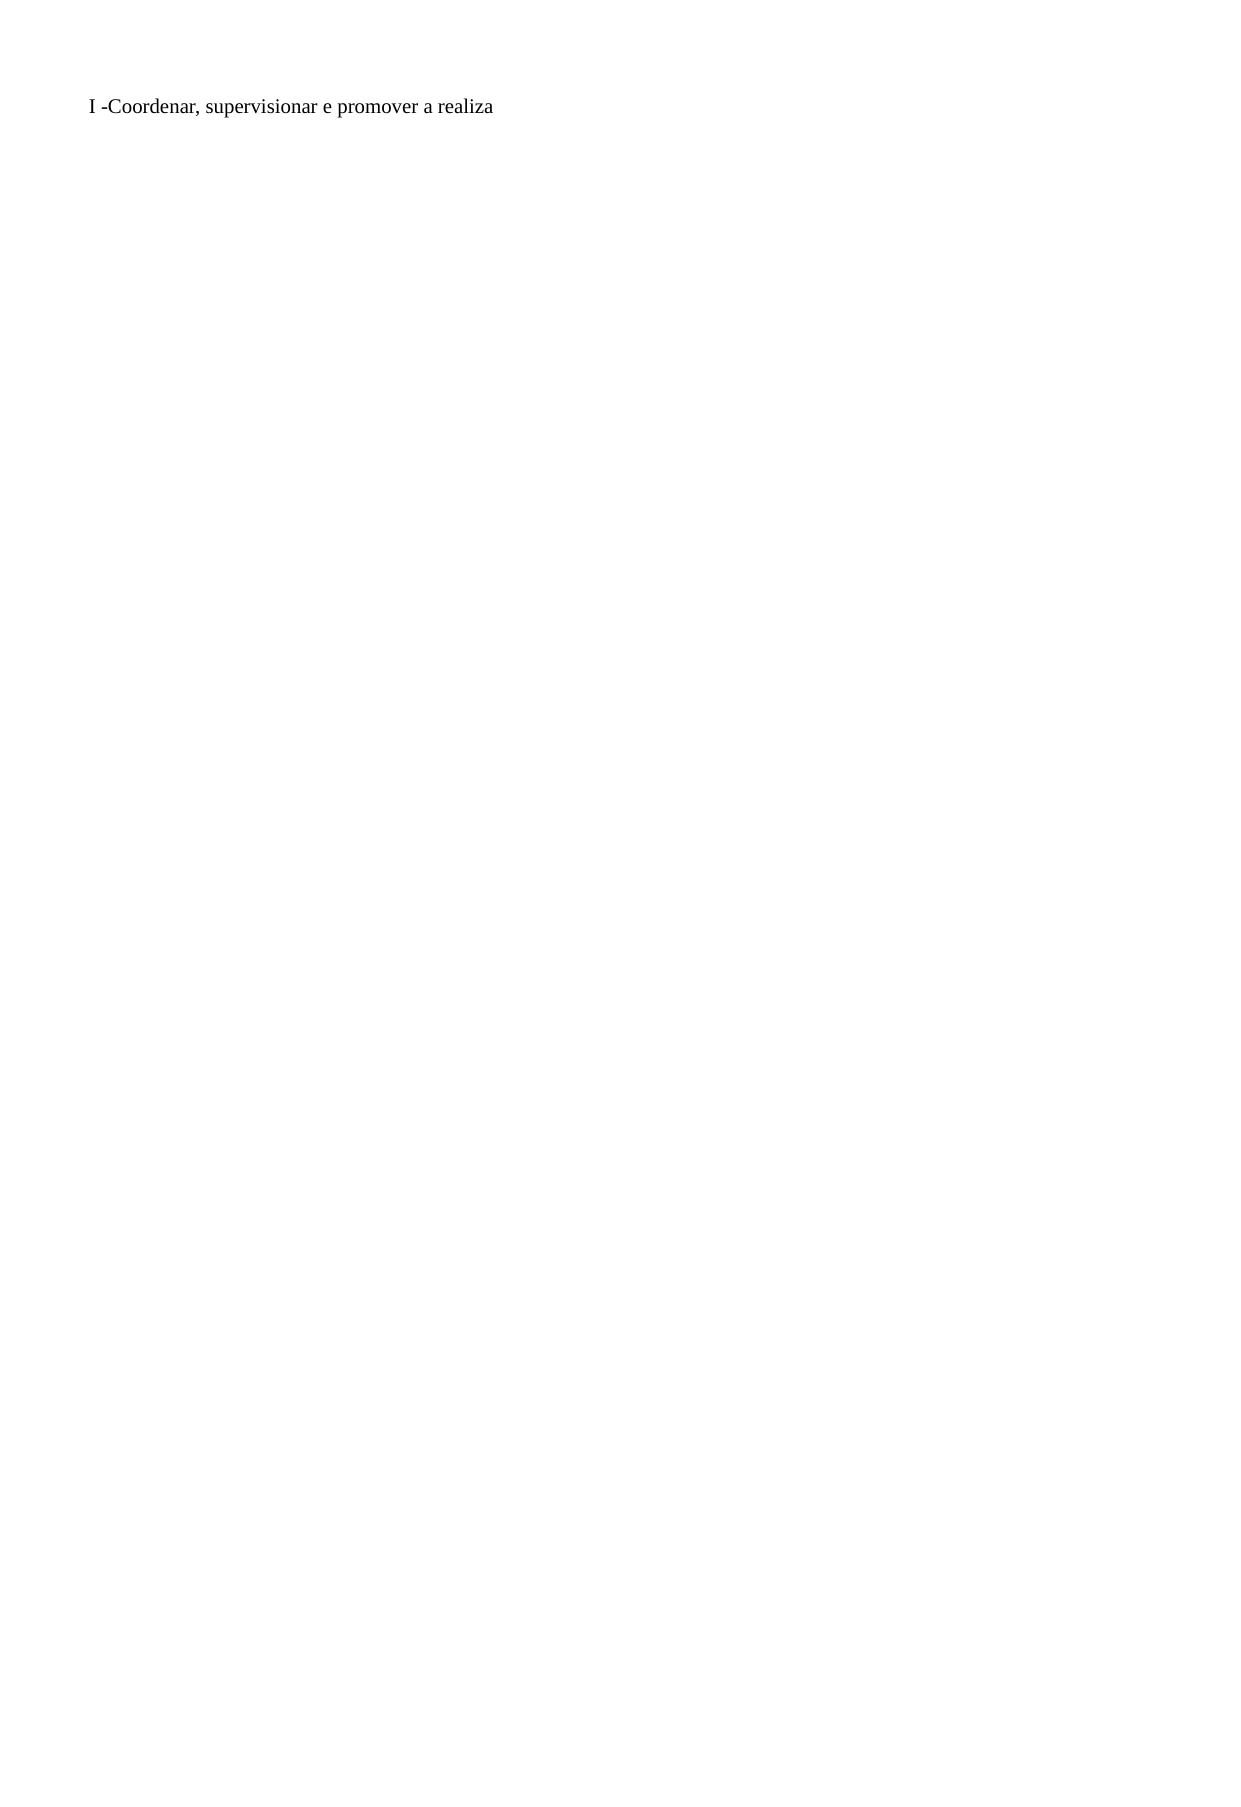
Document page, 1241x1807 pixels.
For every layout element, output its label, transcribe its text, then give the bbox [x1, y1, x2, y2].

text I -Coordenar, supervisionar e promover a realiza [89, 94, 913, 118]
